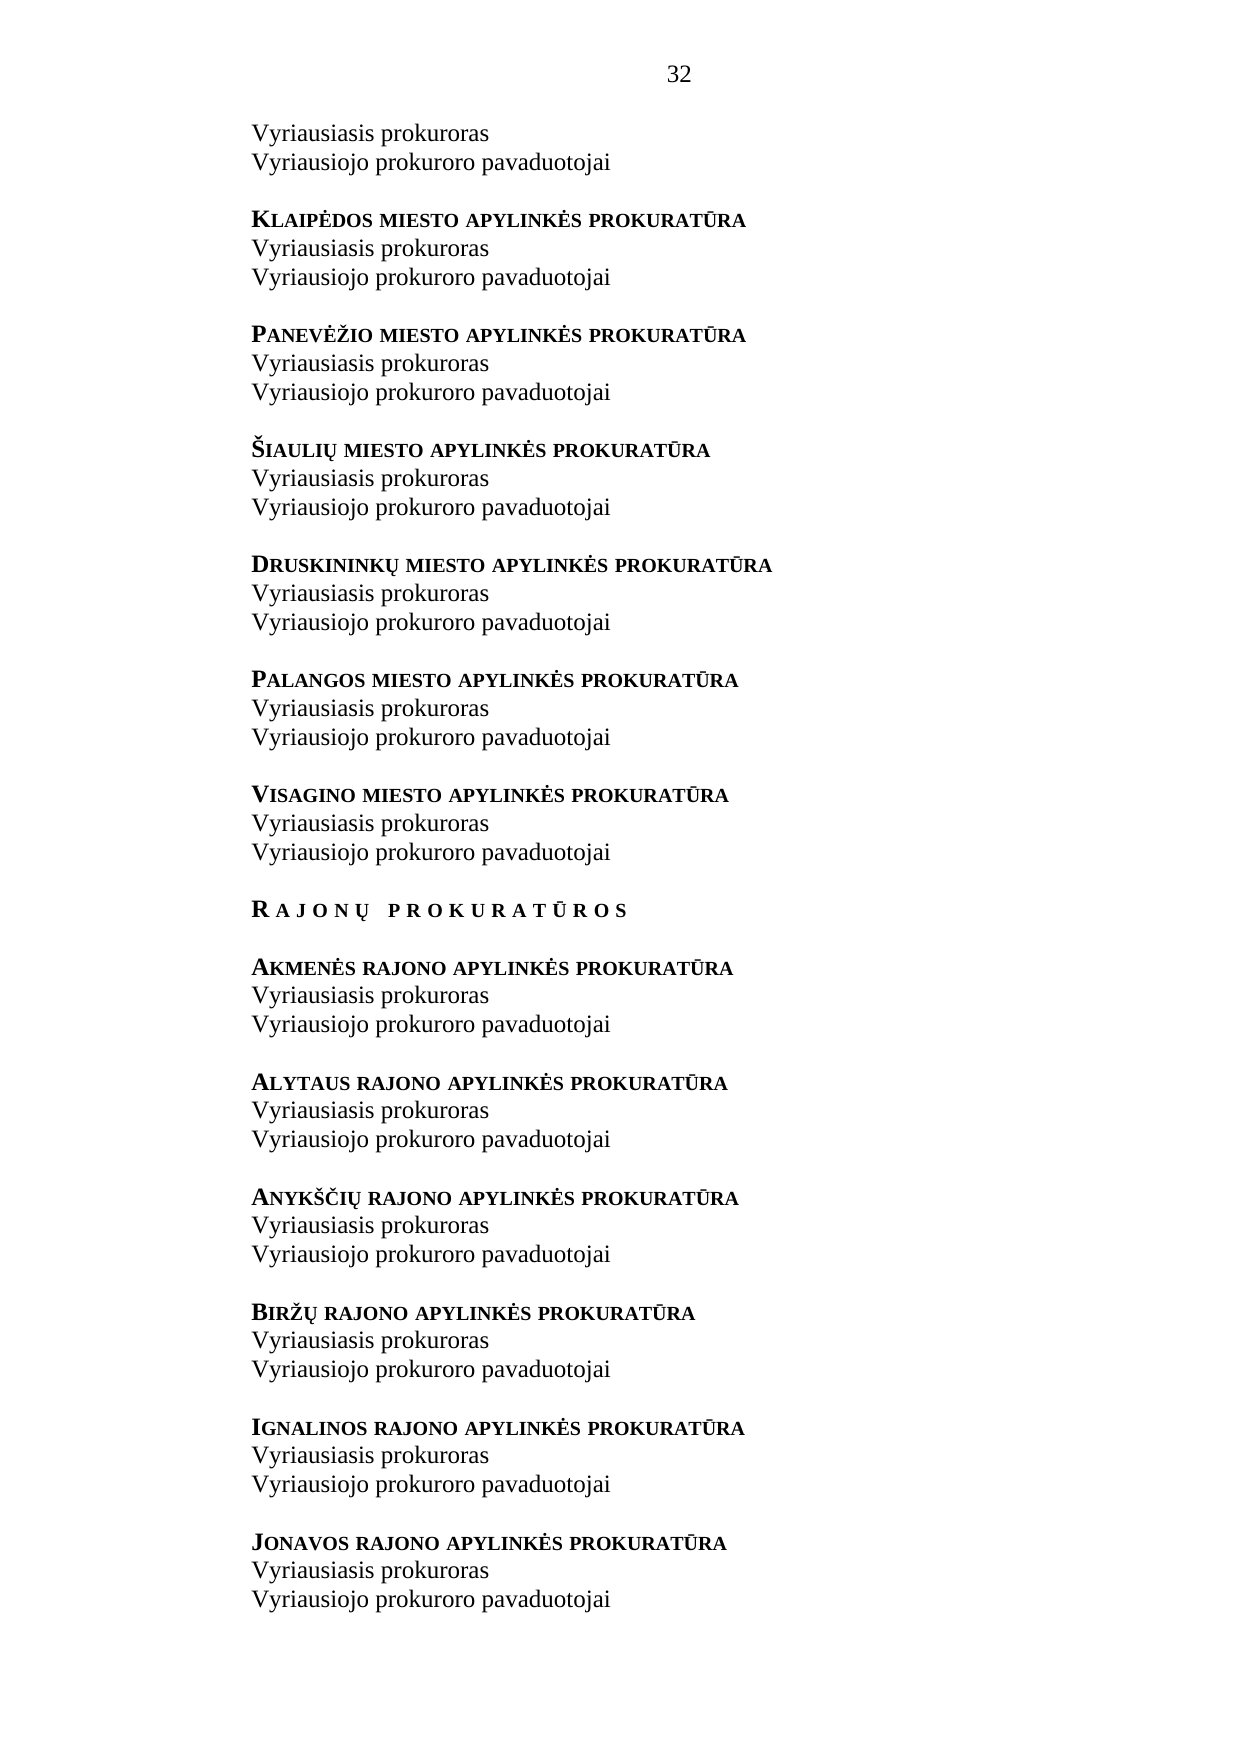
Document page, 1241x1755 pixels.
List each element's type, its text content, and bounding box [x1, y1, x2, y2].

text Vyriausiojo prokuroro pavaduotojai [177, 607, 1181, 636]
text Vyriausiojo prokuroro pavaduotojai [177, 837, 1181, 866]
text Jonavos rajono apylinkės prokuratūra [177, 1527, 1181, 1556]
text Anykščių rajono apylinkės prokuratūra [177, 1182, 1181, 1211]
text Vyriausiasis prokuroras [177, 808, 1181, 837]
text Vyriausiasis prokuroras [177, 578, 1181, 607]
text Alytaus rajono apylinkės prokuratūra [177, 1067, 1181, 1096]
text Rajonų prokuratūros [177, 894, 1181, 923]
text Druskininkų miesto apylinkės prokuratūra [177, 549, 1181, 578]
text Vyriausiasis prokuroras [177, 233, 1181, 262]
text Panevėžio miesto apylinkės prokuratūra [177, 319, 1181, 348]
text Vyriausiasis prokuroras [177, 1211, 1181, 1239]
text Vyriausiojo prokuroro pavaduotojai [177, 1469, 1181, 1498]
text Biržų rajono apylinkės prokuratūra [177, 1297, 1181, 1326]
text Vyriausiojo prokuroro pavaduotojai [177, 377, 1181, 406]
text Vyriausiojo prokuroro pavaduotojai [177, 1354, 1181, 1383]
text Vyriausiojo prokuroro pavaduotojai [177, 1124, 1181, 1153]
text Visagino miesto apylinkės prokuratūra [177, 779, 1181, 808]
text Akmenės rajono apylinkės prokuratūra [177, 952, 1181, 981]
text Vyriausiojo prokuroro pavaduotojai [177, 722, 1181, 751]
text Ignalinos rajono apylinkės prokuratūra [177, 1412, 1181, 1441]
text Šiaulių miesto apylinkės prokuratūra [177, 434, 1181, 463]
text Vyriausiasis prokuroras [177, 693, 1181, 722]
text Vyriausiasis prokuroras [177, 118, 1181, 147]
text Vyriausiojo prokuroro pavaduotojai [177, 1009, 1181, 1038]
text Vyriausiojo prokuroro pavaduotojai [177, 262, 1181, 291]
text Vyriausiojo prokuroro pavaduotojai [177, 492, 1181, 521]
text Vyriausiasis prokuroras [177, 981, 1181, 1009]
text Vyriausiojo prokuroro pavaduotojai [177, 1584, 1181, 1613]
text Vyriausiasis prokuroras [177, 1326, 1181, 1354]
text Palangos miesto apylinkės prokuratūra [177, 664, 1181, 693]
text Vyriausiasis prokuroras [177, 1096, 1181, 1124]
text Vyriausiasis prokuroras [177, 1556, 1181, 1584]
text Vyriausiasis prokuroras [177, 348, 1181, 377]
text Klaipėdos miesto apylinkės prokuratūra [177, 204, 1181, 233]
text Vyriausiojo prokuroro pavaduotojai [177, 1239, 1181, 1268]
text Vyriausiasis prokuroras [177, 1441, 1181, 1469]
text Vyriausiasis prokuroras [177, 463, 1181, 492]
text Vyriausiojo prokuroro pavaduotojai [177, 147, 1181, 176]
